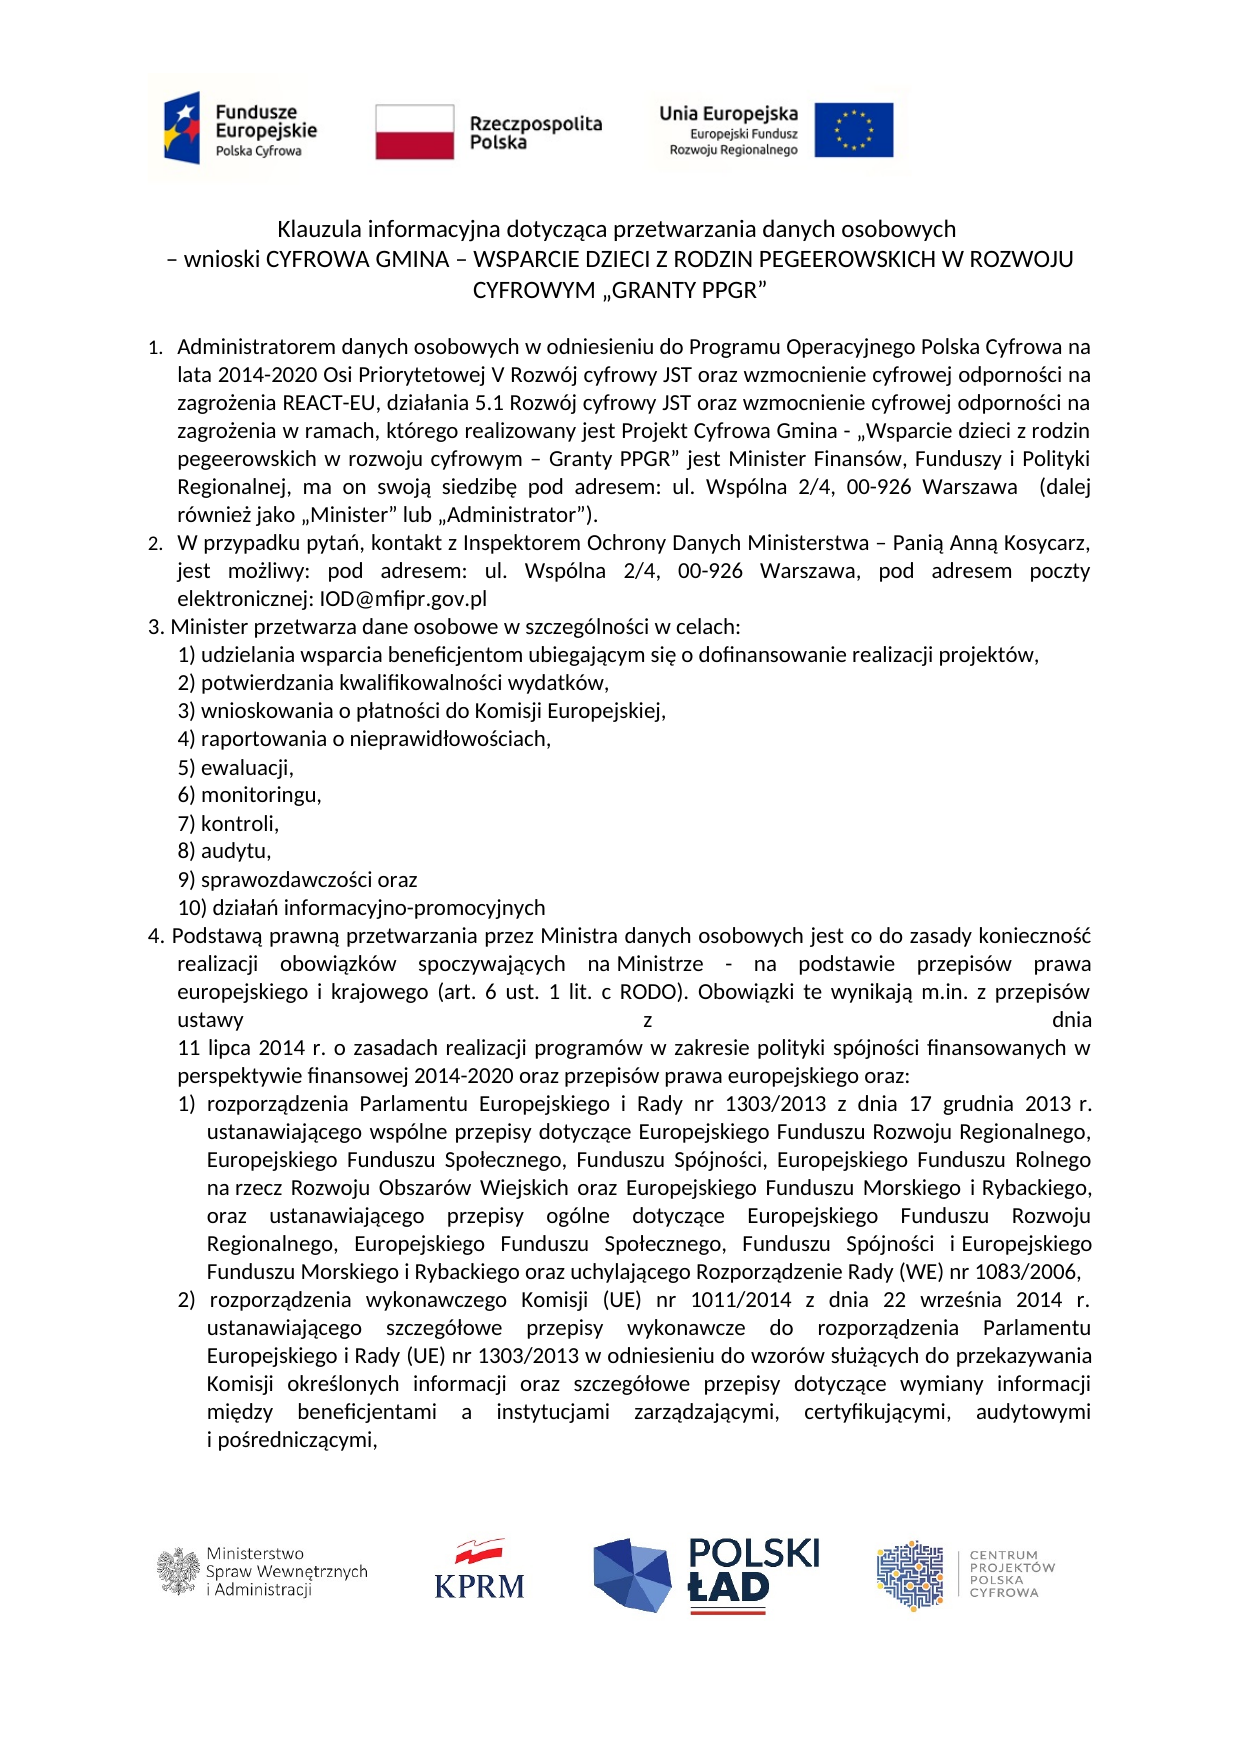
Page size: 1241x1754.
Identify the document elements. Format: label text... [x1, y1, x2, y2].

text 4) raportowania o nieprawidłowościach, [177, 724, 1093, 753]
picture [147, 73, 912, 185]
text 6) monitoringu, [177, 781, 1093, 809]
text 2) rozporządzenia wykonawczego Komisji (UE) nr 1011/2014 z dnia 22 września 2014 r. ustanawiającego szczegółowe przepisy wykonawcze do rozporządzenia Parlamentu Europejskiego i Rady (UE) nr 1303/2013 w odniesieniu do wzorów służących do przekazywania Komisji określonych informacji oraz szczegółowe przepisy dotyczące wymiany informacji między beneficjentami a instytucjami zarządzającymi, certyfikującymi, audytowymi i pośredniczącymi, [177, 1285, 1093, 1453]
text 1) rozporządzenia Parlamentu Europejskiego i Rady nr 1303/2013 z dnia 17 grudnia 2013 r. ustanawiającego wspólne przepisy dotyczące Europejskiego Funduszu Rozwoju Regionalnego, Europejskiego Funduszu Społecznego, Funduszu Spójności, Europejskiego Funduszu Rolnego na rzecz Rozwoju Obszarów Wiejskich oraz Europejskiego Funduszu Morskiego i Rybackiego, oraz ustanawiającego przepisy ogólne dotyczące Europejskiego Funduszu Rozwoju Regionalnego, Europejskiego Funduszu Społecznego, Funduszu Spójności i Europejskiego Funduszu Morskiego i Rybackiego oraz uchylającego Rozporządzenie Rady (WE) nr 1083/2006, [177, 1089, 1093, 1285]
text 7) kontroli, [177, 809, 1093, 837]
text 3. Minister przetwarza dane osobowe w szczególności w celach: [148, 612, 1093, 641]
text 8) audytu, [177, 837, 1093, 865]
text 3) wnioskowania o płatności do Komisji Europejskiej, [177, 697, 1093, 724]
text Klauzula informacyjna dotycząca przetwarzania danych osobowych [148, 213, 1093, 243]
list Administratorem danych osobowych w odniesieniu do Programu Operacyjnego Polska Cyfrowa na lata 2014-2020 Osi Priorytetowej V Rozwój cyfrowy JST oraz wzmocnienie cyfrowej odporności na zagrożenia REACT-EU, działania 5.1 Rozwój cyfrowy JST oraz wzmocnienie cyfrowej odporności na zagrożenia w ramach, którego realizowany jest Projekt Cyfrowa Gmina - „Wsparcie dzieci z rodzin pegeerowskich w rozwoju cyfrowym – Granty PPGR” jest Minister Finansów, Funduszy i Polityki Regionalnej, ma on swoją siedzibę pod adresem: ul. Wspólna 2/4, 00-926 Warszawa (dalej również jako „Minister” lub „Administrator”). [148, 332, 1093, 528]
text 2) potwierdzania kwalifikowalności wydatków, [177, 668, 1093, 697]
text 4. Podstawą prawną przetwarzania przez Ministra danych osobowych jest co do zasady konieczność realizacji obowiązków spoczywających na Ministrze - na podstawie przepisów prawa europejskiego i krajowego (art. 6 ust. 1 lit. c RODO). Obowiązki te wynikają m.in. z przepisów ustawy z dnia 11 lipca 2014 r. o zasadach realizacji programów w zakresie polityki spójności finansowanych w perspektywie finansowej 2014-2020 oraz przepisów prawa europejskiego oraz: [148, 921, 1093, 1089]
list W przypadku pytań, kontakt z Inspektorem Ochrony Danych Ministerstwa – Panią Anną Kosycarz, jest możliwy: pod adresem: ul. Wspólna 2/4, 00-926 Warszawa, pod adresem poczty elektronicznej: IOD@mfipr.gov.pl [148, 528, 1093, 612]
picture [147, 1520, 1093, 1634]
text – wnioski CYFROWA GMINA – WSPARCIE DZIECI Z RODZIN PEGEEROWSKICH W ROZWOJU CYFROWYM „GRANTY PPGR” [148, 243, 1093, 304]
text 5) ewaluacji, [177, 753, 1093, 781]
text 9) sprawozdawczości oraz [177, 865, 1093, 893]
text 10) działań informacyjno-promocyjnych [177, 893, 1093, 921]
text 1) udzielania wsparcia beneficjentom ubiegającym się o dofinansowanie realizacji projektów, [177, 641, 1093, 668]
